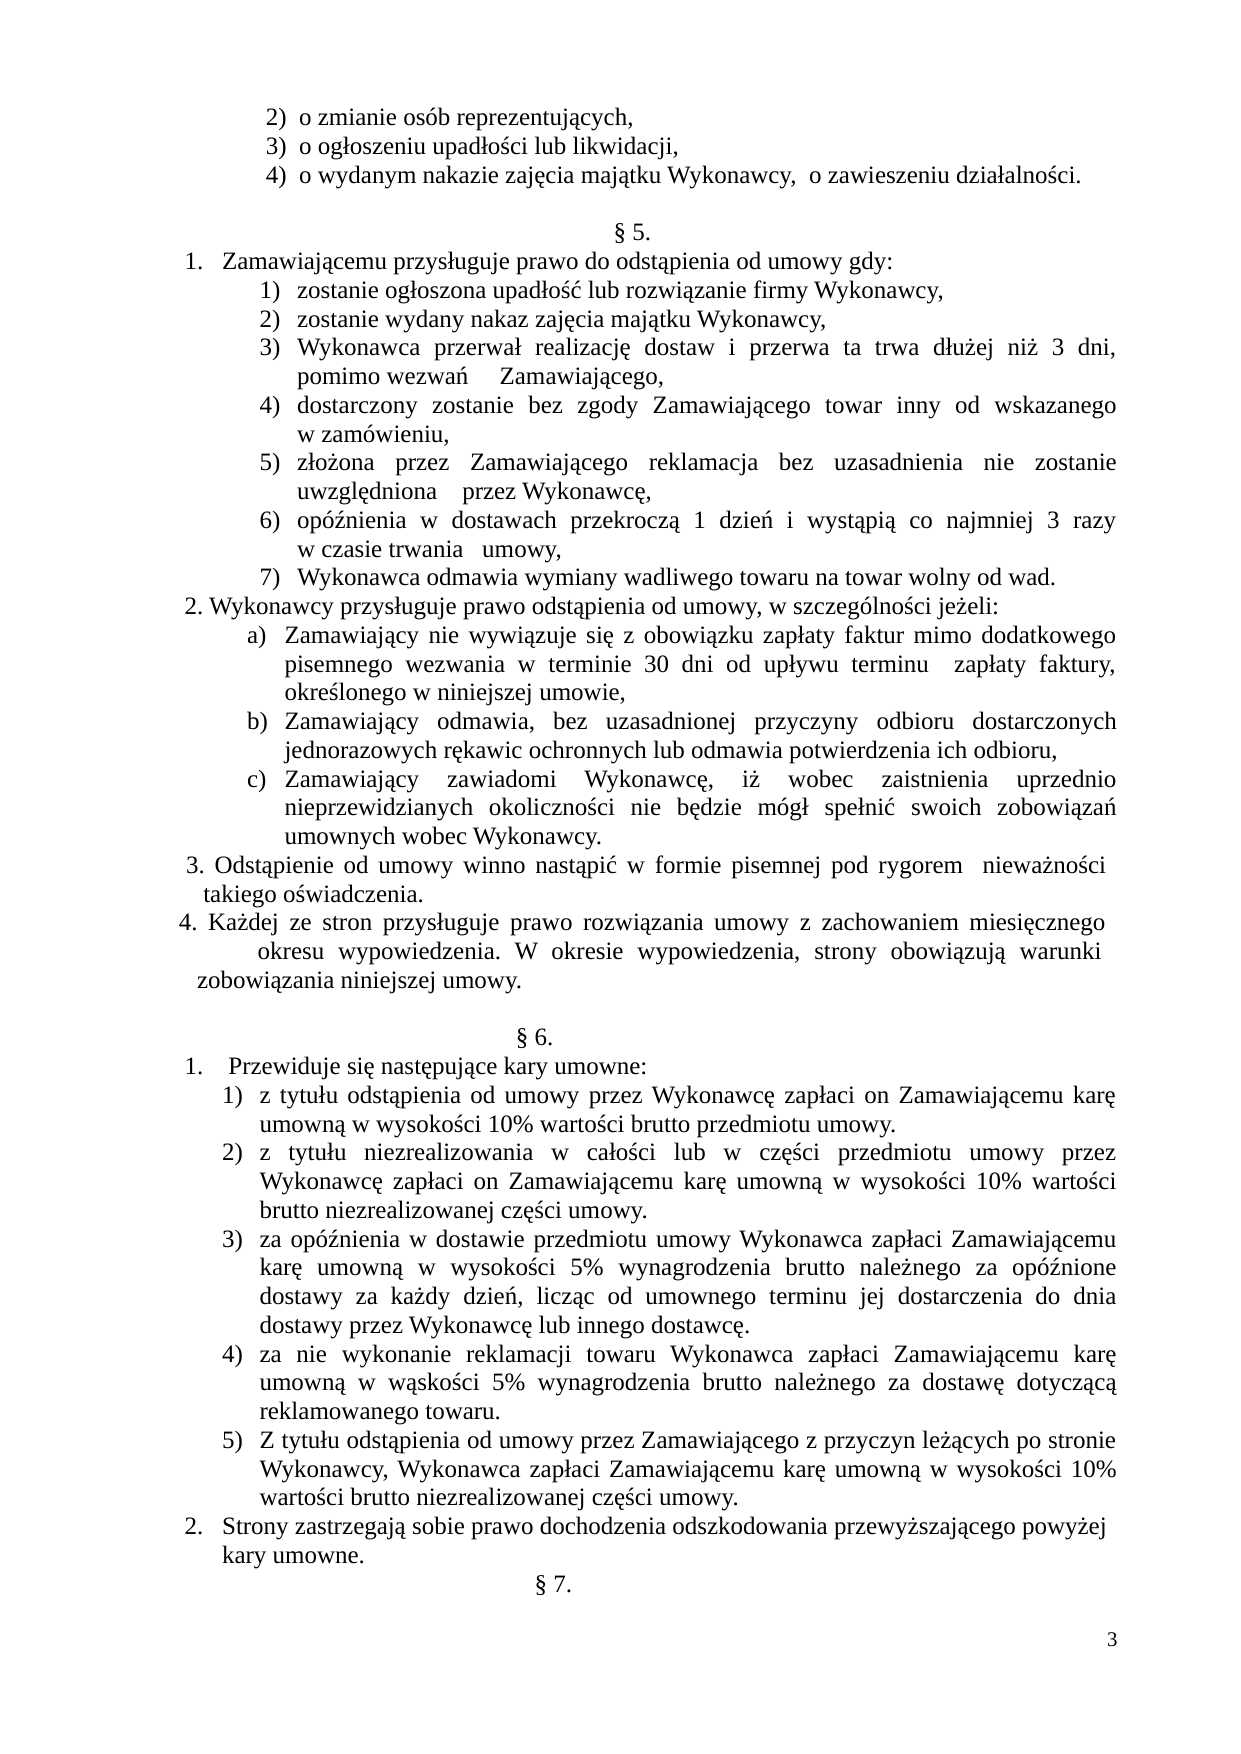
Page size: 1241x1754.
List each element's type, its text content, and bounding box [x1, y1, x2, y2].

list Z tytułu odstąpienia od umowy przez Zamawiającego z przyczyn leżących po stronie Wykonawcy, Wykonawca zapłaci Zamawiającemu karę umowną w wysokości 10% wartości brutto niezrealizowanej części umowy. [222, 1425, 1117, 1511]
list Zamawiający zawiadomi Wykonawcę, iż wobec zaistnienia uprzednio nieprzewidzianych okoliczności nie będzie mógł spełnić swoich zobowiązań umownych wobec Wykonawcy. [247, 764, 1117, 850]
text § 6. [516, 1022, 1166, 1051]
text 4. Każdej ze stron przysługuje prawo rozwiązania umowy z zachowaniem miesięcznego okresu wypowiedzenia. W okresie wypowiedzenia, strony obowiązują warunki zobowiązania niniejszej umowy. [147, 907, 1117, 994]
list złożona przez Zamawiającego reklamacja bez uzasadnienia nie zostanie uwzględniona przez Wykonawcę, [259, 447, 1117, 505]
list Wykonawca odmawia wymiany wadliwego towaru na towar wolny od wad. [259, 562, 1117, 591]
text 4) o wydanym nakazie zajęcia majątku Wykonawcy, o zawieszeniu działalności. [147, 160, 1117, 189]
list Strony zastrzegają sobie prawo dochodzenia odszkodowania przewyższającego powyżej kary umowne. [184, 1511, 1117, 1569]
text § 5. [147, 217, 1117, 246]
list Wykonawca przerwał realizację dostaw i przerwa ta trwa dłużej niż 3 dni, pomimo wezwań Zamawiającego, [259, 332, 1117, 390]
list z tytułu odstąpienia od umowy przez Wykonawcę zapłaci on Zamawiającemu karę umowną w wysokości 10% wartości brutto przedmiotu umowy. [222, 1080, 1117, 1137]
text § 7. [516, 1569, 1166, 1597]
list z tytułu niezrealizowania w całości lub w części przedmiotu umowy przez Wykonawcę zapłaci on Zamawiającemu karę umowną w wysokości 10% wartości brutto niezrealizowanej części umowy. [222, 1137, 1117, 1224]
list Zamawiający odmawia, bez uzasadnionej przyczyny odbioru dostarczonych jednorazowych rękawic ochronnych lub odmawia potwierdzenia ich odbioru, [247, 706, 1117, 764]
text 2) o zmianie osób reprezentujących, [147, 102, 1117, 131]
text 3) o ogłoszeniu upadłości lub likwidacji, [147, 131, 1117, 160]
list opóźnienia w dostawach przekroczą 1 dzień i wystąpią co najmniej 3 razy w czasie trwania umowy, [259, 505, 1117, 562]
list za opóźnienia w dostawie przedmiotu umowy Wykonawca zapłaci Zamawiającemu karę umowną w wysokości 5% wynagrodzenia brutto należnego za opóźnione dostawy za każdy dzień, licząc od umownego terminu jej dostarczenia do dnia dostawy przez Wykonawcę lub innego dostawcę. [222, 1224, 1117, 1339]
list Zamawiającemu przysługuje prawo do odstąpienia od umowy gdy: [184, 246, 1117, 275]
list dostarczony zostanie bez zgody Zamawiającego towar inny od wskazanego w zamówieniu, [259, 390, 1117, 447]
text 2. Wykonawcy przysługuje prawo odstąpienia od umowy, w szczególności jeżeli: [147, 591, 1117, 620]
text 3. Odstąpienie od umowy winno nastąpić w formie pisemnej pod rygorem nieważności takiego oświadczenia. [147, 850, 1117, 907]
list zostanie wydany nakaz zajęcia majątku Wykonawcy, [259, 304, 1117, 332]
list Przewiduje się następujące kary umowne: [184, 1051, 1117, 1080]
list zostanie ogłoszona upadłość lub rozwiązanie firmy Wykonawcy, [259, 275, 1117, 304]
list za nie wykonanie reklamacji towaru Wykonawca zapłaci Zamawiającemu karę umowną w wąskości 5% wynagrodzenia brutto należnego za dostawę dotyczącą reklamowanego towaru. [222, 1339, 1117, 1425]
list Zamawiający nie wywiązuje się z obowiązku zapłaty faktur mimo dodatkowego pisemnego wezwania w terminie 30 dni od upływu terminu zapłaty faktury, określonego w niniejszej umowie, [247, 620, 1117, 706]
